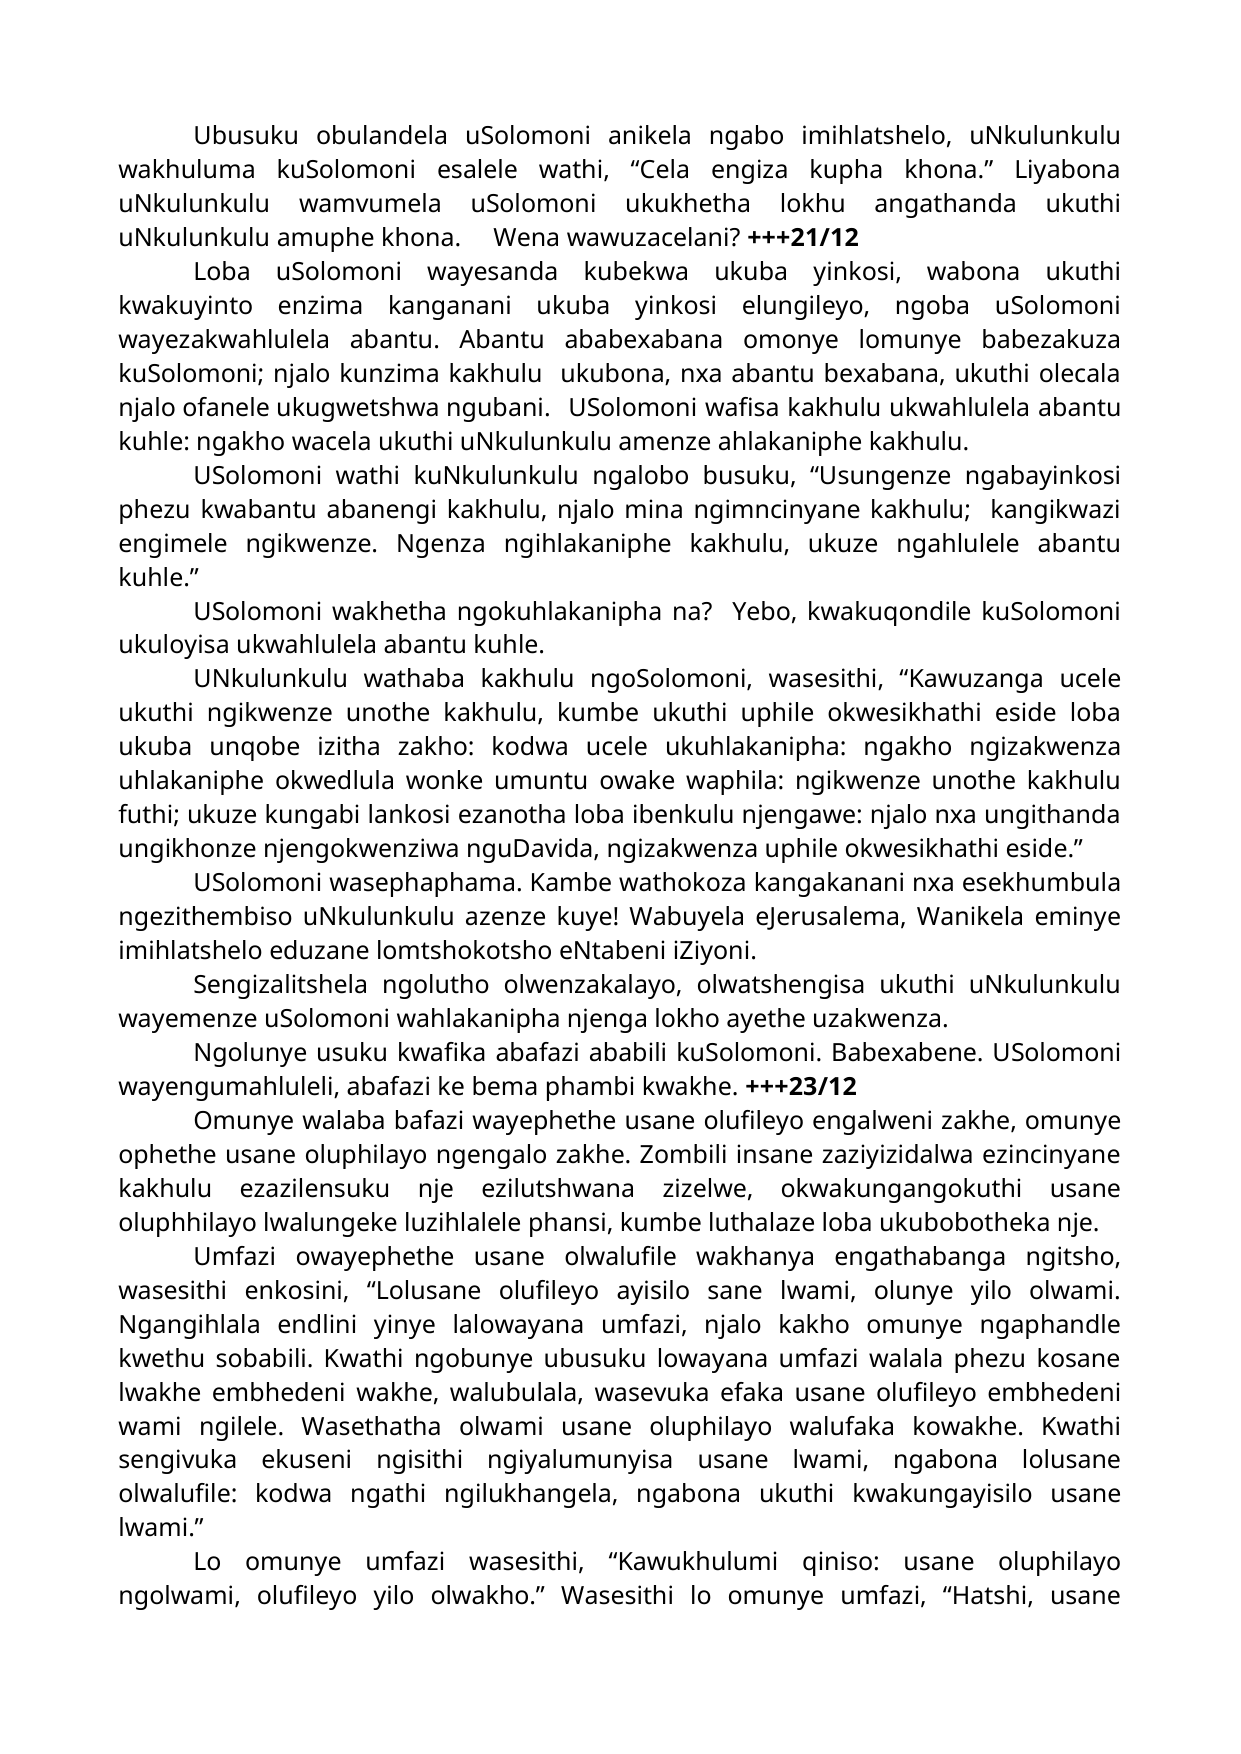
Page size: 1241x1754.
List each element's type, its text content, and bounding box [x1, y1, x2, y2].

text Ngolunye usuku kwafika abafazi ababili kuSolomoni. Babexabene. USolomoni wayengumahluleli, abafazi ke bema phambi kwakhe. +++23/12 [118, 1035, 1122, 1103]
text Ubusuku obulandela uSolomoni anikela ngabo imihlatshelo, uNkulunkulu wakhuluma kuSolomoni esalele wathi, “Cela engiza kupha khona.” Liyabona uNkulunkulu wamvumela uSolomoni ukukhetha lokhu angathanda ukuthi uNkulunkulu amuphe khona. Wena wawuzacelani? +++21/12 [118, 118, 1122, 254]
text Omunye walaba bafazi wayephethe usane olufileyo engalweni zakhe, omunye ophethe usane oluphilayo ngengalo zakhe. Zombili insane zaziyizidalwa ezincinyane kakhulu ezazilensuku nje ezilutshwana zizelwe, okwakungangokuthi usane oluphhilayo lwalungeke luzihlalele phansi, kumbe luthalaze loba ukubobotheka nje. [118, 1103, 1122, 1239]
text USolomoni wakhetha ngokuhlakanipha na? Yebo, kwakuqondile kuSolomoni ukuloyisa ukwahlulela abantu kuhle. [118, 593, 1122, 661]
text USolomoni wasephaphama. Kambe wathokoza kangakanani nxa esekhumbula ngezithembiso uNkulunkulu azenze kuye! Wabuyela eJerusalema, Wanikela eminye imihlatshelo eduzane lomtshokotsho eNtabeni iZiyoni. [118, 865, 1122, 967]
text Loba uSolomoni wayesanda kubekwa ukuba yinkosi, wabona ukuthi kwakuyinto enzima kanganani ukuba yinkosi elungileyo, ngoba uSolomoni wayezakwahlulela abantu. Abantu ababexabana omonye lomunye babezakuza kuSolomoni; njalo kunzima kakhulu ukubona, nxa abantu bexabana, ukuthi olecala njalo ofanele ukugwetshwa ngubani. USolomoni wafisa kakhulu ukwahlulela abantu kuhle: ngakho wacela ukuthi uNkulunkulu amenze ahlakaniphe kakhulu. [118, 254, 1122, 458]
text Sengizalitshela ngolutho olwenzakalayo, olwatshengisa ukuthi uNkulunkulu wayemenze uSolomoni wahlakanipha njenga lokho ayethe uzakwenza. [118, 967, 1122, 1035]
text Umfazi owayephethe usane olwalufile wakhanya engathabanga ngitsho, wasesithi enkosini, “Lolusane olufileyo ayisilo sane lwami, olunye yilo olwami. Ngangihlala endlini yinye lalowayana umfazi, njalo kakho omunye ngaphandle kwethu sobabili. Kwathi ngobunye ubusuku lowayana umfazi walala phezu kosane lwakhe embhedeni wakhe, walubulala, wasevuka efaka usane olufileyo embhedeni wami ngilele. Wasethatha olwami usane oluphilayo walufaka kowakhe. Kwathi sengivuka ekuseni ngisithi ngiyalumunyisa usane lwami, ngabona lolusane olwalufile: kodwa ngathi ngilukhangela, ngabona ukuthi kwakungayisilo usane lwami.” [118, 1239, 1122, 1544]
text USolomoni wathi kuNkulunkulu ngalobo busuku, “Usungenze ngabayinkosi phezu kwabantu abanengi kakhulu, njalo mina ngimncinyane kakhulu; kangikwazi engimele ngikwenze. Ngenza ngihlakaniphe kakhulu, ukuze ngahlulele abantu kuhle.” [118, 458, 1122, 593]
text UNkulunkulu wathaba kakhulu ngoSolomoni, wasesithi, “Kawuzanga ucele ukuthi ngikwenze unothe kakhulu, kumbe ukuthi uphile okwesikhathi eside loba ukuba unqobe izitha zakho: kodwa ucele ukuhlakanipha: ngakho ngizakwenza uhlakaniphe okwedlula wonke umuntu owake waphila: ngikwenze unothe kakhulu futhi; ukuze kungabi lankosi ezanotha loba ibenkulu njengawe: njalo nxa ungithanda ungikhonze njengokwenziwa nguDavida, ngizakwenza uphile okwesikhathi eside.” [118, 661, 1122, 865]
text Lo omunye umfazi wasesithi, “Kawukhulumi qiniso: usane oluphilayo ngolwami, olufileyo yilo olwakho.” Wasesithi lo omunye umfazi, “Hatshi, usane [118, 1544, 1122, 1612]
